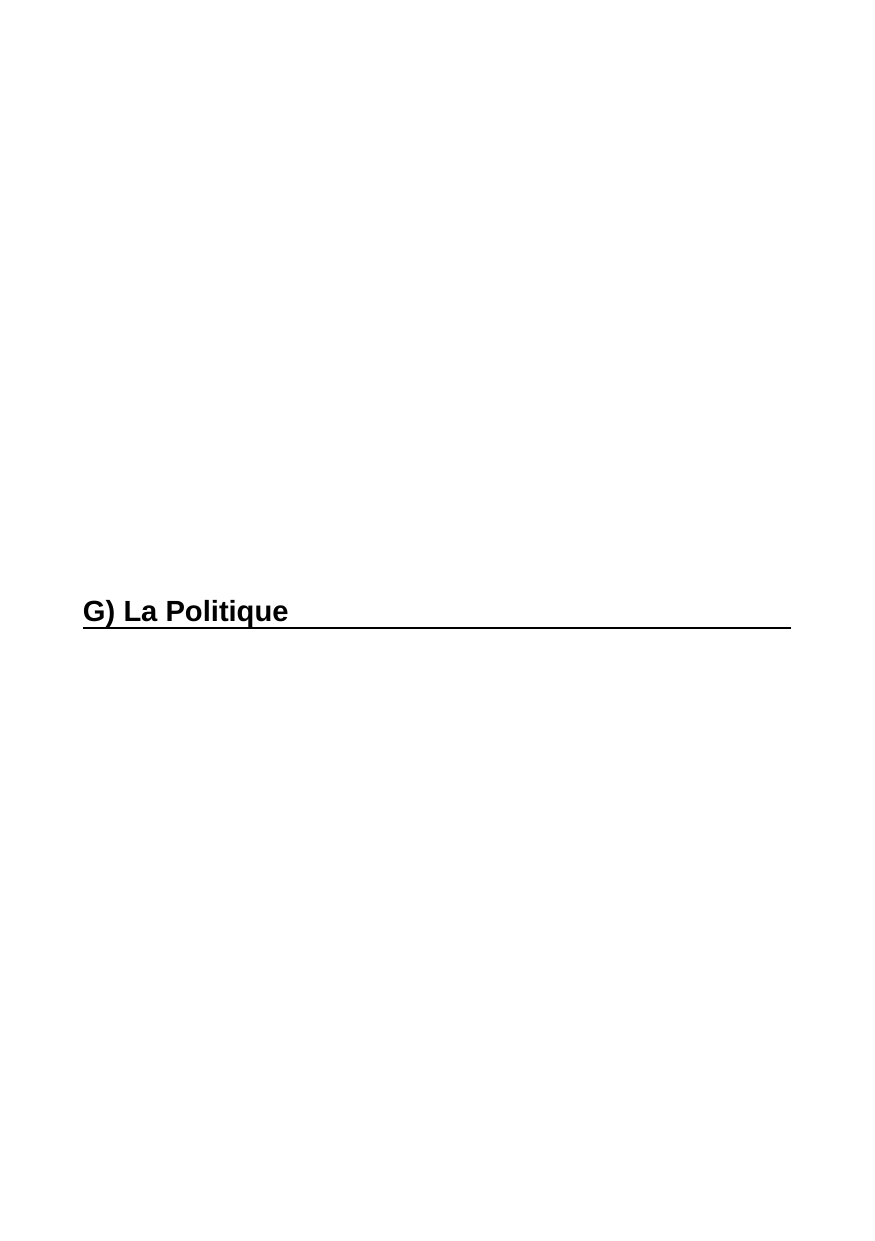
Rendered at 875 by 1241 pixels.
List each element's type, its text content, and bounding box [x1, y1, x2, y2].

subtitle La Politique [83, 594, 791, 627]
